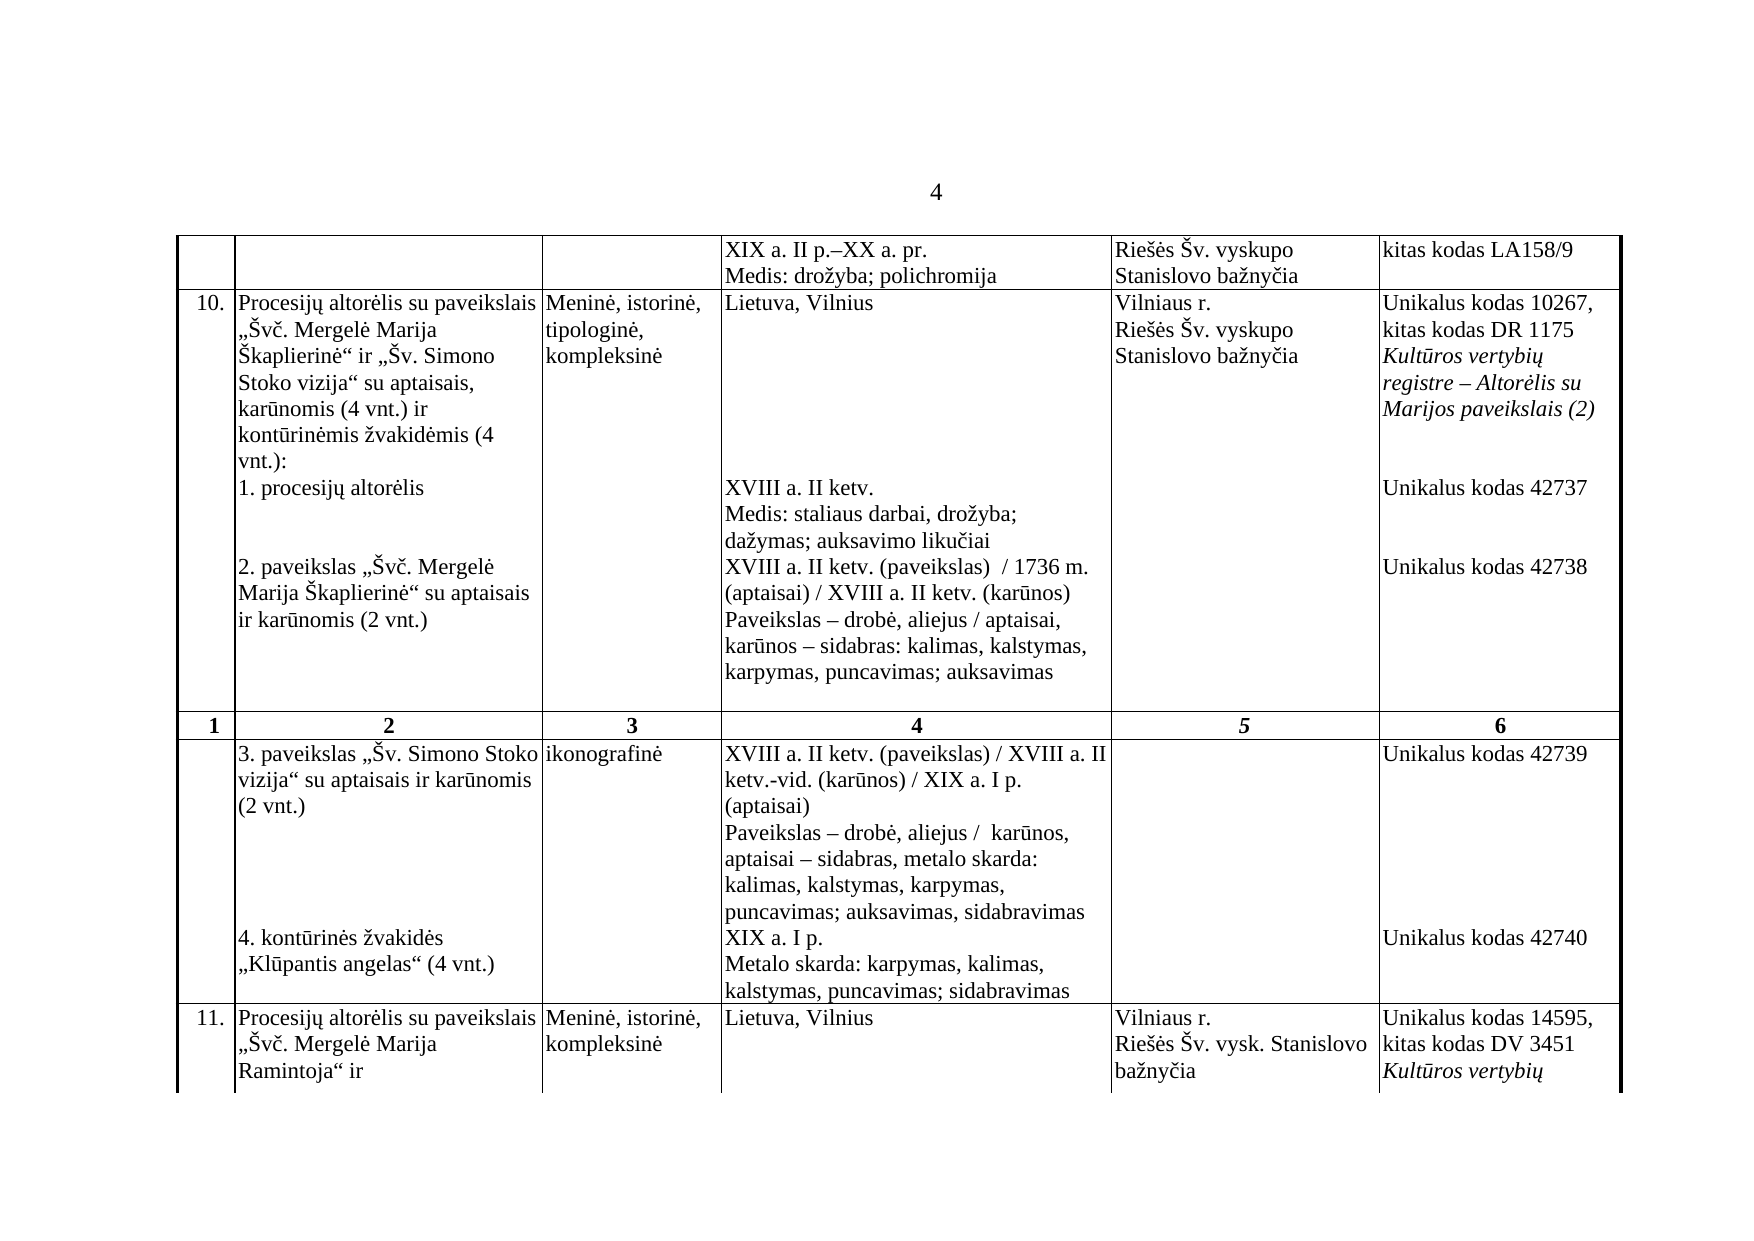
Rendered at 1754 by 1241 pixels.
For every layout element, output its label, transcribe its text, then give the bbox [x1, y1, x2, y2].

table_cell 2. paveikslas „Švč. Mergelė Marija Škaplierinė“ su aptaisais ir karūnomis (2 vnt.) [236, 553, 542, 711]
table_cell [543, 924, 721, 1003]
table_cell 2 [236, 712, 542, 738]
table_cell Riešės Šv. vyskupo Stanislovo bažnyčia [1112, 236, 1379, 288]
table_cell 6 [1380, 712, 1619, 738]
table_cell Lietuva, Vilnius [722, 290, 1111, 474]
table_cell [1112, 740, 1379, 924]
table_cell XIX a. II p.–XX a. pr. Medis: drožyba; polichromija [722, 236, 1111, 288]
table_cell [179, 740, 234, 924]
table_cell Unikalus kodas 10267, kitas kodas DR 1175 Kultūros vertybių registre – Altorėlis su Marijos paveikslais (2) [1380, 290, 1619, 474]
table_cell 5 [1112, 712, 1379, 738]
table_cell 3 [543, 712, 721, 738]
table_cell Unikalus kodas 42738 [1380, 553, 1619, 711]
table_cell [1112, 924, 1379, 1003]
table_cell Lietuva, Vilnius [722, 1004, 1111, 1093]
table_cell 4. kontūrinės žvakidės „Klūpantis angelas“ (4 vnt.) [236, 924, 542, 1003]
table_cell XVIII a. II ketv. Medis: staliaus darbai, drožyba; dažymas; auksavimo likučiai [722, 474, 1111, 553]
table_cell [543, 236, 721, 288]
table_cell Meninė, istorinė, kompleksinė [543, 1004, 721, 1093]
table_cell XVIII a. II ketv. (paveikslas) / XVIII a. II ketv.-vid. (karūnos) / XIX a. I p. (aptaisai) Paveikslas – drobė, aliejus / karūnos, aptaisai – sidabras, metalo skarda: kalimas, kalstymas, karpymas, puncavimas; auksavimas, sidabravimas [722, 740, 1111, 924]
table_cell Meninė, istorinė, tipologinė, kompleksinė [543, 290, 721, 474]
table_cell Procesijų altorėlis su paveikslais „Švč. Mergelė Marija Škaplierinė“ ir „Šv. Simono Stoko vizija“ su aptaisais, karūnomis (4 vnt.) ir kontūrinėmis žvakidėmis (4 vnt.): [236, 290, 542, 474]
table_cell XIX a. I p. Metalo skarda: karpymas, kalimas, kalstymas, puncavimas; sidabravimas [722, 924, 1111, 1003]
table_cell [179, 924, 234, 1003]
table_cell 10. [179, 290, 234, 474]
table_cell [1112, 474, 1379, 553]
table_cell [236, 236, 542, 288]
table_cell 4 [722, 712, 1111, 738]
table_cell [179, 236, 234, 288]
table_cell ikonografinė [543, 740, 721, 924]
table_cell Unikalus kodas 42740 [1380, 924, 1619, 1003]
table_cell [543, 553, 721, 711]
table_cell 3. paveikslas „Šv. Simono Stoko vizija“ su aptaisais ir karūnomis (2 vnt.) [236, 740, 542, 924]
table_cell 1. procesijų altorėlis [236, 474, 542, 553]
table_cell Procesijų altorėlis su paveikslais „Švč. Mergelė Marija Ramintoja“ ir [236, 1004, 542, 1093]
table_cell Unikalus kodas 42739 [1380, 740, 1619, 924]
table_cell Unikalus kodas 14595, kitas kodas DV 3451 Kultūros vertybių [1380, 1004, 1619, 1093]
table_cell XVIII a. II ketv. (paveikslas) / 1736 m. (aptaisai) / XVIII a. II ketv. (karūnos) Paveikslas – drobė, aliejus / aptaisai, karūnos – sidabras: kalimas, kalstymas, karpymas, puncavimas; auksavimas [722, 553, 1111, 711]
table_cell kitas kodas LA158/9 [1380, 236, 1619, 288]
table_cell 1 [179, 712, 234, 738]
table_cell [1112, 553, 1379, 711]
table_cell Unikalus kodas 42737 [1380, 474, 1619, 553]
table_cell Vilniaus r. Riešės Šv. vyskupo Stanislovo bažnyčia [1112, 290, 1379, 474]
table_cell [543, 474, 721, 553]
table_cell [179, 474, 234, 553]
table_cell 11. [179, 1004, 234, 1093]
table_cell Vilniaus r. Riešės Šv. vysk. Stanislovo bažnyčia [1112, 1004, 1379, 1093]
table_cell [179, 553, 234, 711]
